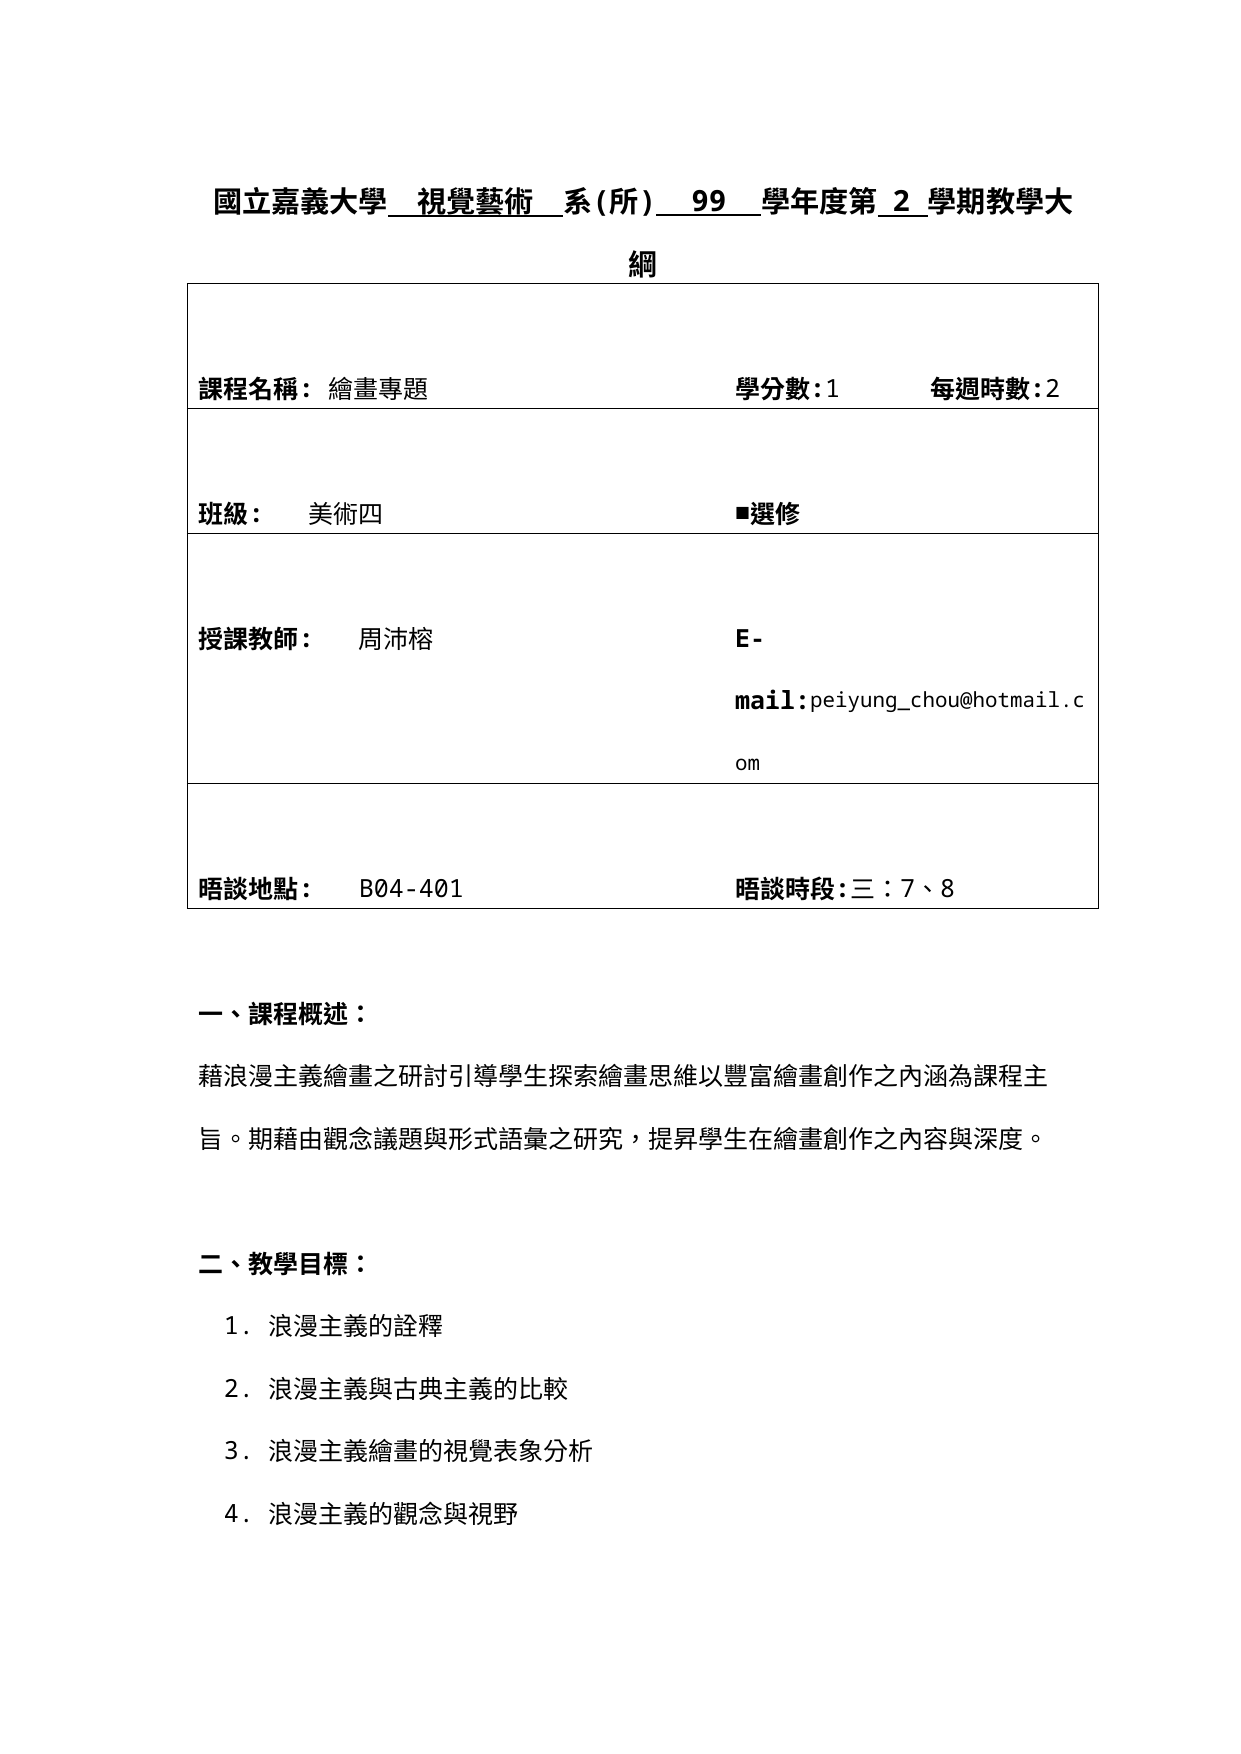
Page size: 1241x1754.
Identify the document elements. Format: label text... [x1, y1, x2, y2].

table_cell 晤談時段:三：7、8 [724, 784, 1098, 908]
table_cell ■選修 [724, 409, 1098, 533]
table_cell 晤談地點: B04-401 [188, 784, 724, 908]
table_cell 課程名稱: 繪畫專題 [188, 284, 724, 408]
table_cell E-mail:peiyung_chou@hotmail.com [724, 534, 1098, 783]
table_header 國立嘉義大學 視覺藝術 系(所) 99 學年度第 2 學期教學大綱 [188, 158, 1099, 283]
table_cell 一、課程概述： 藉浪漫主義繪畫之研討引導學生探索繪畫思維以豐富繪畫創作之內涵為課程主旨。期藉由觀念議題與形式語彙之研究，提昇學生在繪畫創作之內容與深度。 [188, 909, 1099, 1221]
table_cell 二、教學目標： 1. 浪漫主義的詮釋 2. 浪漫主義與古典主義的比較 3. 浪漫主義繪畫的視覺表象分析 4. 浪漫主義的觀念與視野 [188, 1221, 1099, 1533]
table_cell 班級: 美術四 [188, 409, 724, 533]
table_cell 學分數:1 每週時數:2 [724, 284, 1098, 408]
table_cell 授課教師: 周沛榕 [188, 534, 724, 783]
